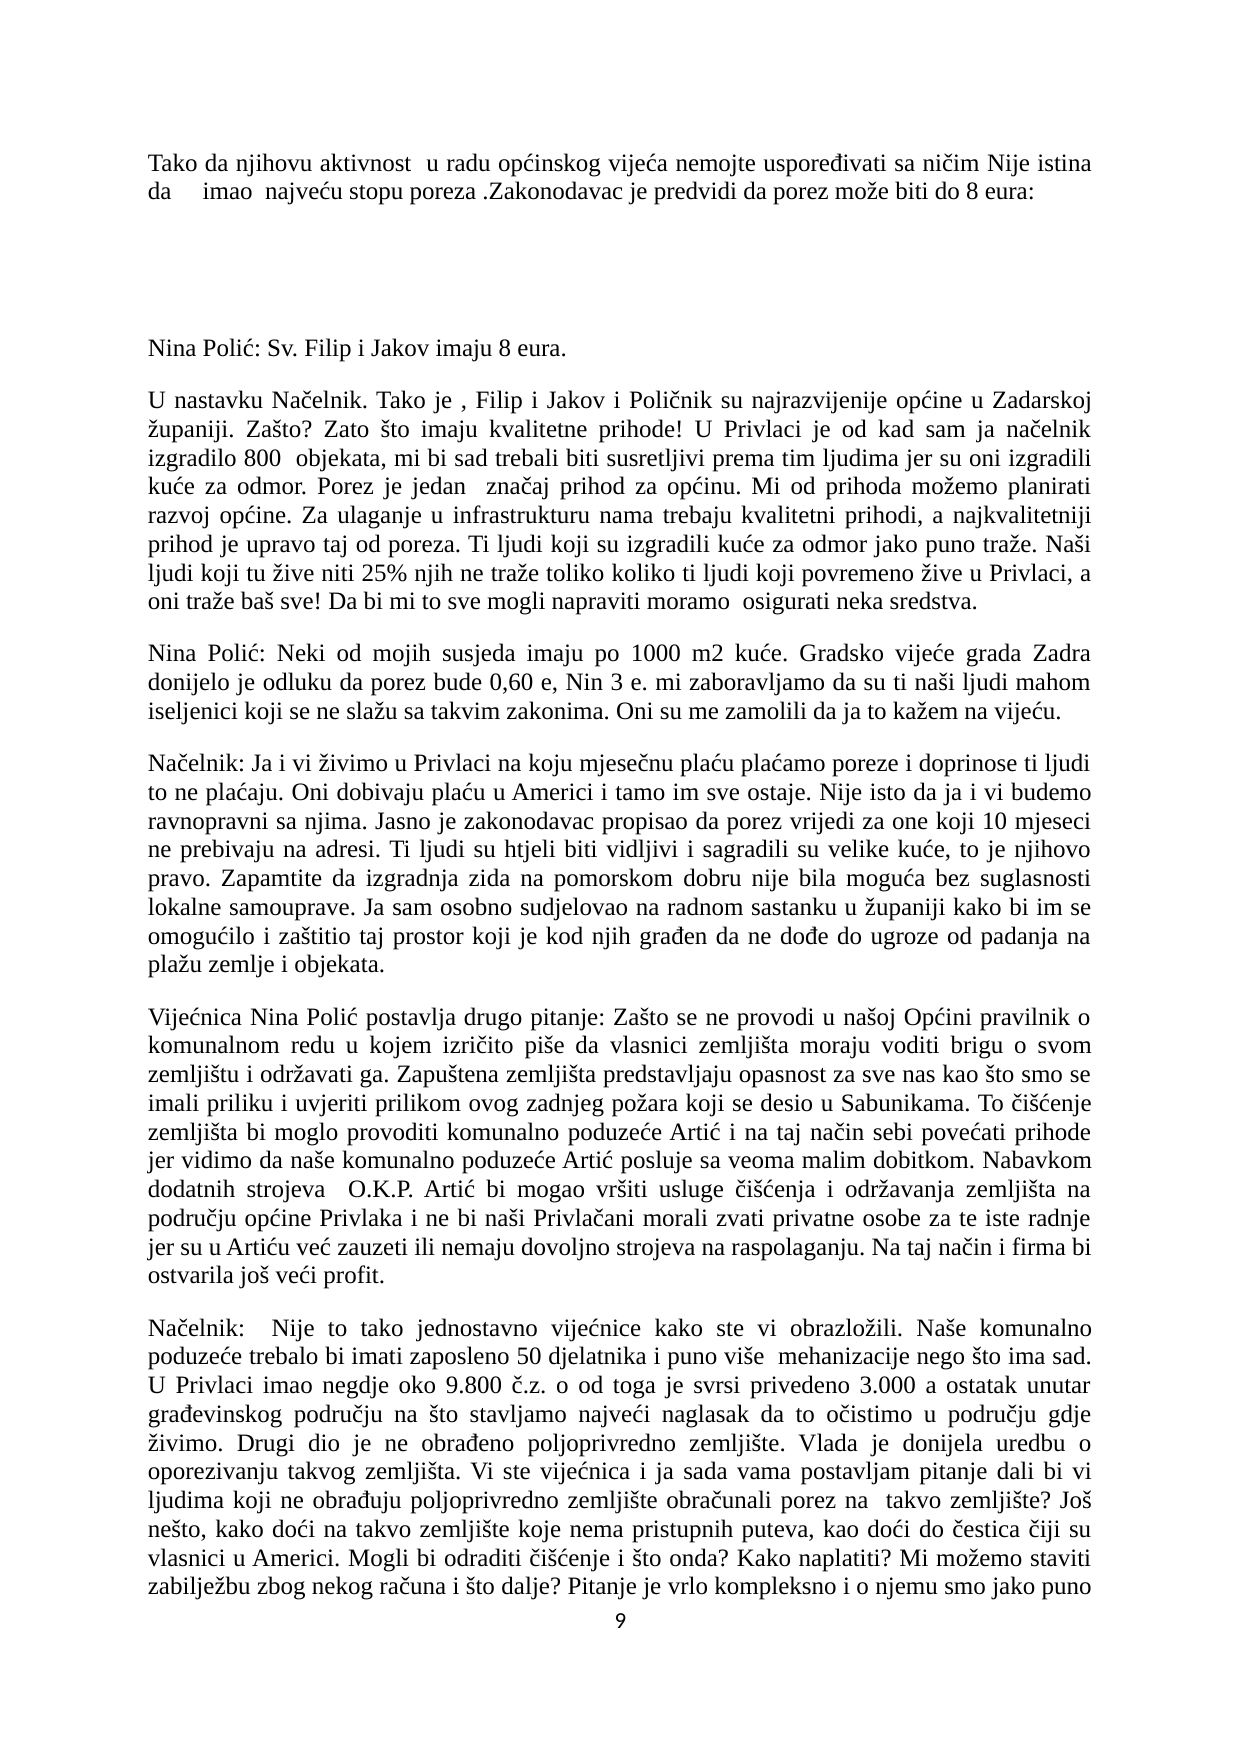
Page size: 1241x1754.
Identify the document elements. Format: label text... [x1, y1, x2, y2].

text Nina Polić: Sv. Filip i Jakov imaju 8 eura. [148, 333, 1093, 362]
text Tako da njihovu aktivnost u radu općinskog vijeća nemojte uspoređivati sa ničim Nije istina da imao najveću stopu poreza .Zakonodavac je predvidi da porez može biti do 8 eura: [148, 148, 1093, 205]
text Nina Polić: Neki od mojih susjeda imaju po 1000 m2 kuće. Gradsko vijeće grada Zadra donijelo je odluku da porez bude 0,60 e, Nin 3 e. mi zaboravljamo da su ti naši ljudi mahom iseljenici koji se ne slažu sa takvim zakonima. Oni su me zamolili da ja to kažem na vijeću. [148, 638, 1093, 725]
text U nastavku Načelnik. Tako je , Filip i Jakov i Poličnik su najrazvijenije općine u Zadarskoj županiji. Zašto? Zato što imaju kvalitetne prihode! U Privlaci je od kad sam ja načelnik izgradilo 800 objekata, mi bi sad trebali biti susretljivi prema tim ljudima jer su oni izgradili kuće za odmor. Porez je jedan značaj prihod za općinu. Mi od prihoda možemo planirati razvoj općine. Za ulaganje u infrastrukturu nama trebaju kvalitetni prihodi, a najkvalitetniji prihod je upravo taj od poreza. Ti ljudi koji su izgradili kuće za odmor jako puno traže. Naši ljudi koji tu žive niti 25% njih ne traže toliko koliko ti ljudi koji povremeno žive u Privlaci, a oni traže baš sve! Da bi mi to sve mogli napraviti moramo osigurati neka sredstva. [148, 385, 1093, 615]
text Vijećnica Nina Polić postavlja drugo pitanje: Zašto se ne provodi u našoj Općini pravilnik o komunalnom redu u kojem izričito piše da vlasnici zemljišta moraju voditi brigu o svom zemljištu i održavati ga. Zapuštena zemljišta predstavljaju opasnost za sve nas kao što smo se imali priliku i uvjeriti prilikom ovog zadnjeg požara koji se desio u Sabunikama. To čišćenje zemljišta bi moglo provoditi komunalno poduzeće Artić i na taj način sebi povećati prihode jer vidimo da naše komunalno poduzeće Artić posluje sa veoma malim dobitkom. Nabavkom dodatnih strojeva O.K.P. Artić bi mogao vršiti usluge čišćenja i održavanja zemljišta na području općine Privlaka i ne bi naši Privlačani morali zvati privatne osobe za te iste radnje jer su u Artiću već zauzeti ili nemaju dovoljno strojeva na raspolaganju. Na taj način i firma bi ostvarila još veći profit. [148, 1002, 1093, 1289]
text Načelnik: Nije to tako jednostavno vijećnice kako ste vi obrazložili. Naše komunalno poduzeće trebalo bi imati zaposleno 50 djelatnika i puno više mehanizacije nego što ima sad. U Privlaci imao negdje oko 9.800 č.z. o od toga je svrsi privedeno 3.000 a ostatak unutar građevinskog području na što stavljamo najveći naglasak da to očistimo u području gdje živimo. Drugi dio je ne obrađeno poljoprivredno zemljište. Vlada je donijela uredbu o oporezivanju takvog zemljišta. Vi ste vijećnica i ja sada vama postavljam pitanje dali bi vi ljudima koji ne obrađuju poljoprivredno zemljište obračunali porez na takvo zemljište? Još nešto, kako doći na takvo zemljište koje nema pristupnih puteva, kao doći do čestica čiji su vlasnici u Americi. Mogli bi odraditi čišćenje i što onda? Kako naplatiti? Mi možemo staviti zabilježbu zbog nekog računa i što dalje? Pitanje je vrlo kompleksno i o njemu smo jako puno [148, 1313, 1093, 1600]
text Načelnik: Ja i vi živimo u Privlaci na koju mjesečnu plaću plaćamo poreze i doprinose ti ljudi to ne plaćaju. Oni dobivaju plaću u Americi i tamo im sve ostaje. Nije isto da ja i vi budemo ravnopravni sa njima. Jasno je zakonodavac propisao da porez vrijedi za one koji 10 mjeseci ne prebivaju na adresi. Ti ljudi su htjeli biti vidljivi i sagradili su velike kuće, to je njihovo pravo. Zapamtite da izgradnja zida na pomorskom dobru nije bila moguća bez suglasnosti lokalne samouprave. Ja sam osobno sudjelovao na radnom sastanku u županiji kako bi im se omogućilo i zaštitio taj prostor koji je kod njih građen da ne dođe do ugroze od padanja na plažu zemlje i objekata. [148, 748, 1093, 978]
